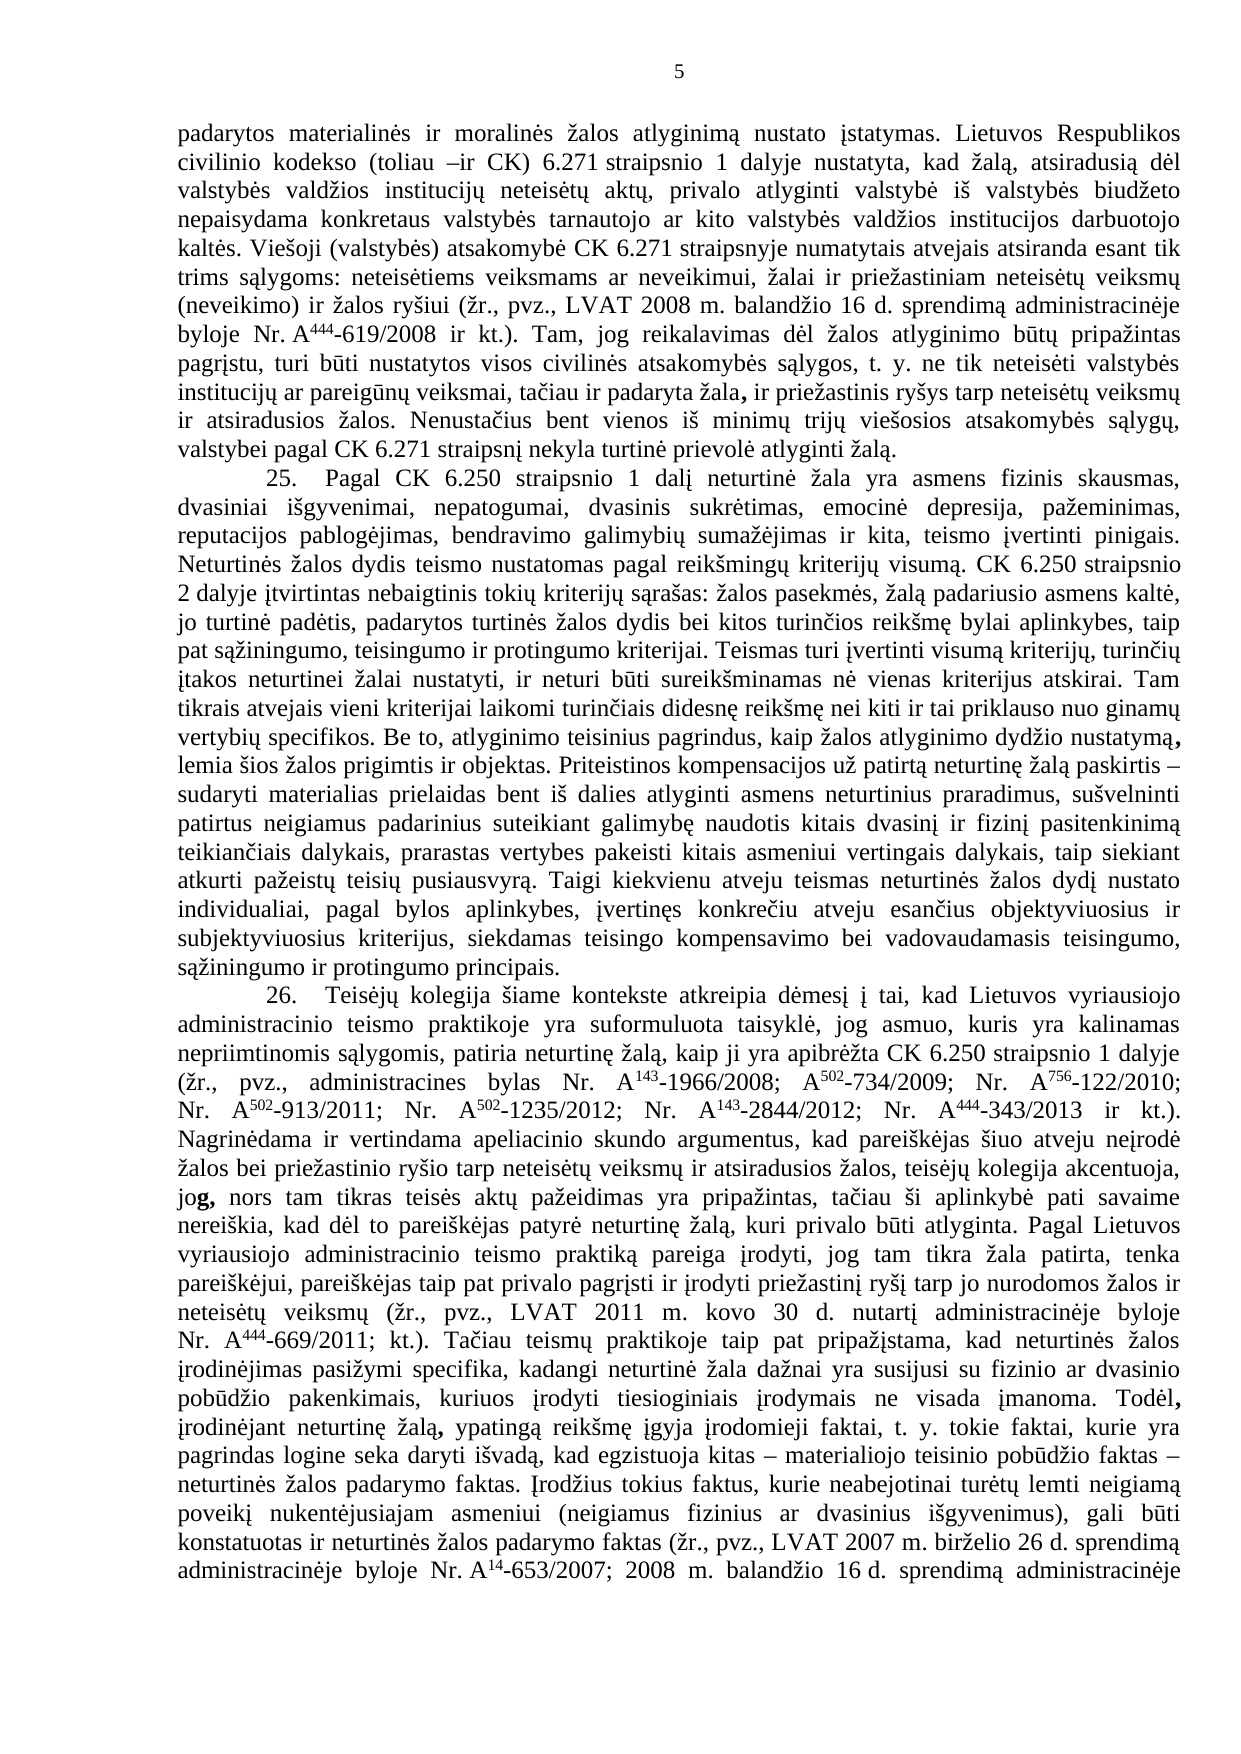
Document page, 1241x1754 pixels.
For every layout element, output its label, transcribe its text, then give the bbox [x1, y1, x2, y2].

text 26. Teisėjų kolegija šiame kontekste atkreipia dėmesį į tai, kad Lietuvos vyriausiojo administracinio teismo praktikoje yra suformuluota taisyklė, jog asmuo, kuris yra kalinamas nepriimtinomis sąlygomis, patiria neturtinę žalą, kaip ji yra apibrėžta CK 6.250 straipsnio 1 dalyje (žr., pvz., administracines bylas Nr. A143-1966/2008; A502-734/2009; Nr. A756-122/2010; Nr. A502-913/2011; Nr. A502-1235/2012; Nr. A143-2844/2012; Nr. A444-343/2013 ir kt.). Nagrinėdama ir vertindama apeliacinio skundo argumentus, kad pareiškėjas šiuo atveju neįrodė žalos bei priežastinio ryšio tarp neteisėtų veiksmų ir atsiradusios žalos, teisėjų kolegija akcentuoja, jog, nors tam tikras teisės aktų pažeidimas yra pripažintas, tačiau ši aplinkybė pati savaime nereiškia, kad dėl to pareiškėjas patyrė neturtinę žalą, kuri privalo būti atlyginta. Pagal Lietuvos vyriausiojo administracinio teismo praktiką pareiga įrodyti, jog tam tikra žala patirta, tenka pareiškėjui, pareiškėjas taip pat privalo pagrįsti ir įrodyti priežastinį ryšį tarp jo nurodomos žalos ir neteisėtų veiksmų (žr., pvz., LVAT 2011 m. kovo 30 d. nutartį administracinėje byloje Nr. A444-669/2011; kt.). Tačiau teismų praktikoje taip pat pripažįstama, kad neturtinės žalos įrodinėjimas pasižymi specifika, kadangi neturtinė žala dažnai yra susijusi su fizinio ar dvasinio pobūdžio pakenkimais, kuriuos įrodyti tiesioginiais įrodymais ne visada įmanoma. Todėl, įrodinėjant neturtinę žalą, ypatingą reikšmę įgyja įrodomieji faktai, t. y. tokie faktai, kurie yra pagrindas logine seka daryti išvadą, kad egzistuoja kitas – materialiojo teisinio pobūdžio faktas – neturtinės žalos padarymo faktas. Įrodžius tokius faktus, kurie neabejotinai turėtų lemti neigiamą poveikį nukentėjusiajam asmeniui (neigiamus fizinius ar dvasinius išgyvenimus), gali būti konstatuotas ir neturtinės žalos padarymo faktas (žr., pvz., LVAT 2007 m. birželio 26 d. sprendimą administracinėje byloje Nr. A14-653/2007; 2008 m. balandžio 16 d. sprendimą administracinėje [177, 981, 1181, 1584]
text padarytos materialinės ir moralinės žalos atlyginimą nustato įstatymas. Lietuvos Respublikos civilinio kodekso (toliau –ir CK) 6.271 straipsnio 1 dalyje nustatyta, kad žalą, atsiradusią dėl valstybės valdžios institucijų neteisėtų aktų, privalo atlyginti valstybė iš valstybės biudžeto nepaisydama konkretaus valstybės tarnautojo ar kito valstybės valdžios institucijos darbuotojo kaltės. Viešoji (valstybės) atsakomybė CK 6.271 straipsnyje numatytais atvejais atsiranda esant tik trims sąlygoms: neteisėtiems veiksmams ar neveikimui, žalai ir priežastiniam neteisėtų veiksmų (neveikimo) ir žalos ryšiui (žr., pvz., LVAT 2008 m. balandžio 16 d. sprendimą administracinėje byloje Nr. A444-619/2008 ir kt.). Tam, jog reikalavimas dėl žalos atlyginimo būtų pripažintas pagrįstu, turi būti nustatytos visos civilinės atsakomybės sąlygos, t. y. ne tik neteisėti valstybės institucijų ar pareigūnų veiksmai, tačiau ir padaryta žala, ir priežastinis ryšys tarp neteisėtų veiksmų ir atsiradusios žalos. Nenustačius bent vienos iš minimų trijų viešosios atsakomybės sąlygų, valstybei pagal CK 6.271 straipsnį nekyla turtinė prievolė atlyginti žalą. [177, 118, 1181, 463]
text 25. Pagal CK 6.250 straipsnio 1 dalį neturtinė žala yra asmens fizinis skausmas, dvasiniai išgyvenimai, nepatogumai, dvasinis sukrėtimas, emocinė depresija, pažeminimas, reputacijos pablogėjimas, bendravimo galimybių sumažėjimas ir kita, teismo įvertinti pinigais. Neturtinės žalos dydis teismo nustatomas pagal reikšmingų kriterijų visumą. CK 6.250 straipsnio 2 dalyje įtvirtintas nebaigtinis tokių kriterijų sąrašas: žalos pasekmės, žalą padariusio asmens kaltė, jo turtinė padėtis, padarytos turtinės žalos dydis bei kitos turinčios reikšmę bylai aplinkybes, taip pat sąžiningumo, teisingumo ir protingumo kriterijai. Teismas turi įvertinti visumą kriterijų, turinčių įtakos neturtinei žalai nustatyti, ir neturi būti sureikšminamas nė vienas kriterijus atskirai. Tam tikrais atvejais vieni kriterijai laikomi turinčiais didesnę reikšmę nei kiti ir tai priklauso nuo ginamų vertybių specifikos. Be to, atlyginimo teisinius pagrindus, kaip žalos atlyginimo dydžio nustatymą, lemia šios žalos prigimtis ir objektas. Priteistinos kompensacijos už patirtą neturtinę žalą paskirtis – sudaryti materialias prielaidas bent iš dalies atlyginti asmens neturtinius praradimus, sušvelninti patirtus neigiamus padarinius suteikiant galimybę naudotis kitais dvasinį ir fizinį pasitenkinimą teikiančiais dalykais, prarastas vertybes pakeisti kitais asmeniui vertingais dalykais, taip siekiant atkurti pažeistų teisių pusiausvyrą. Taigi kiekvienu atveju teismas neturtinės žalos dydį nustato individualiai, pagal bylos aplinkybes, įvertinęs konkrečiu atveju esančius objektyviuosius ir subjektyviuosius kriterijus, siekdamas teisingo kompensavimo bei vadovaudamasis teisingumo, sąžiningumo ir protingumo principais. [177, 463, 1181, 981]
